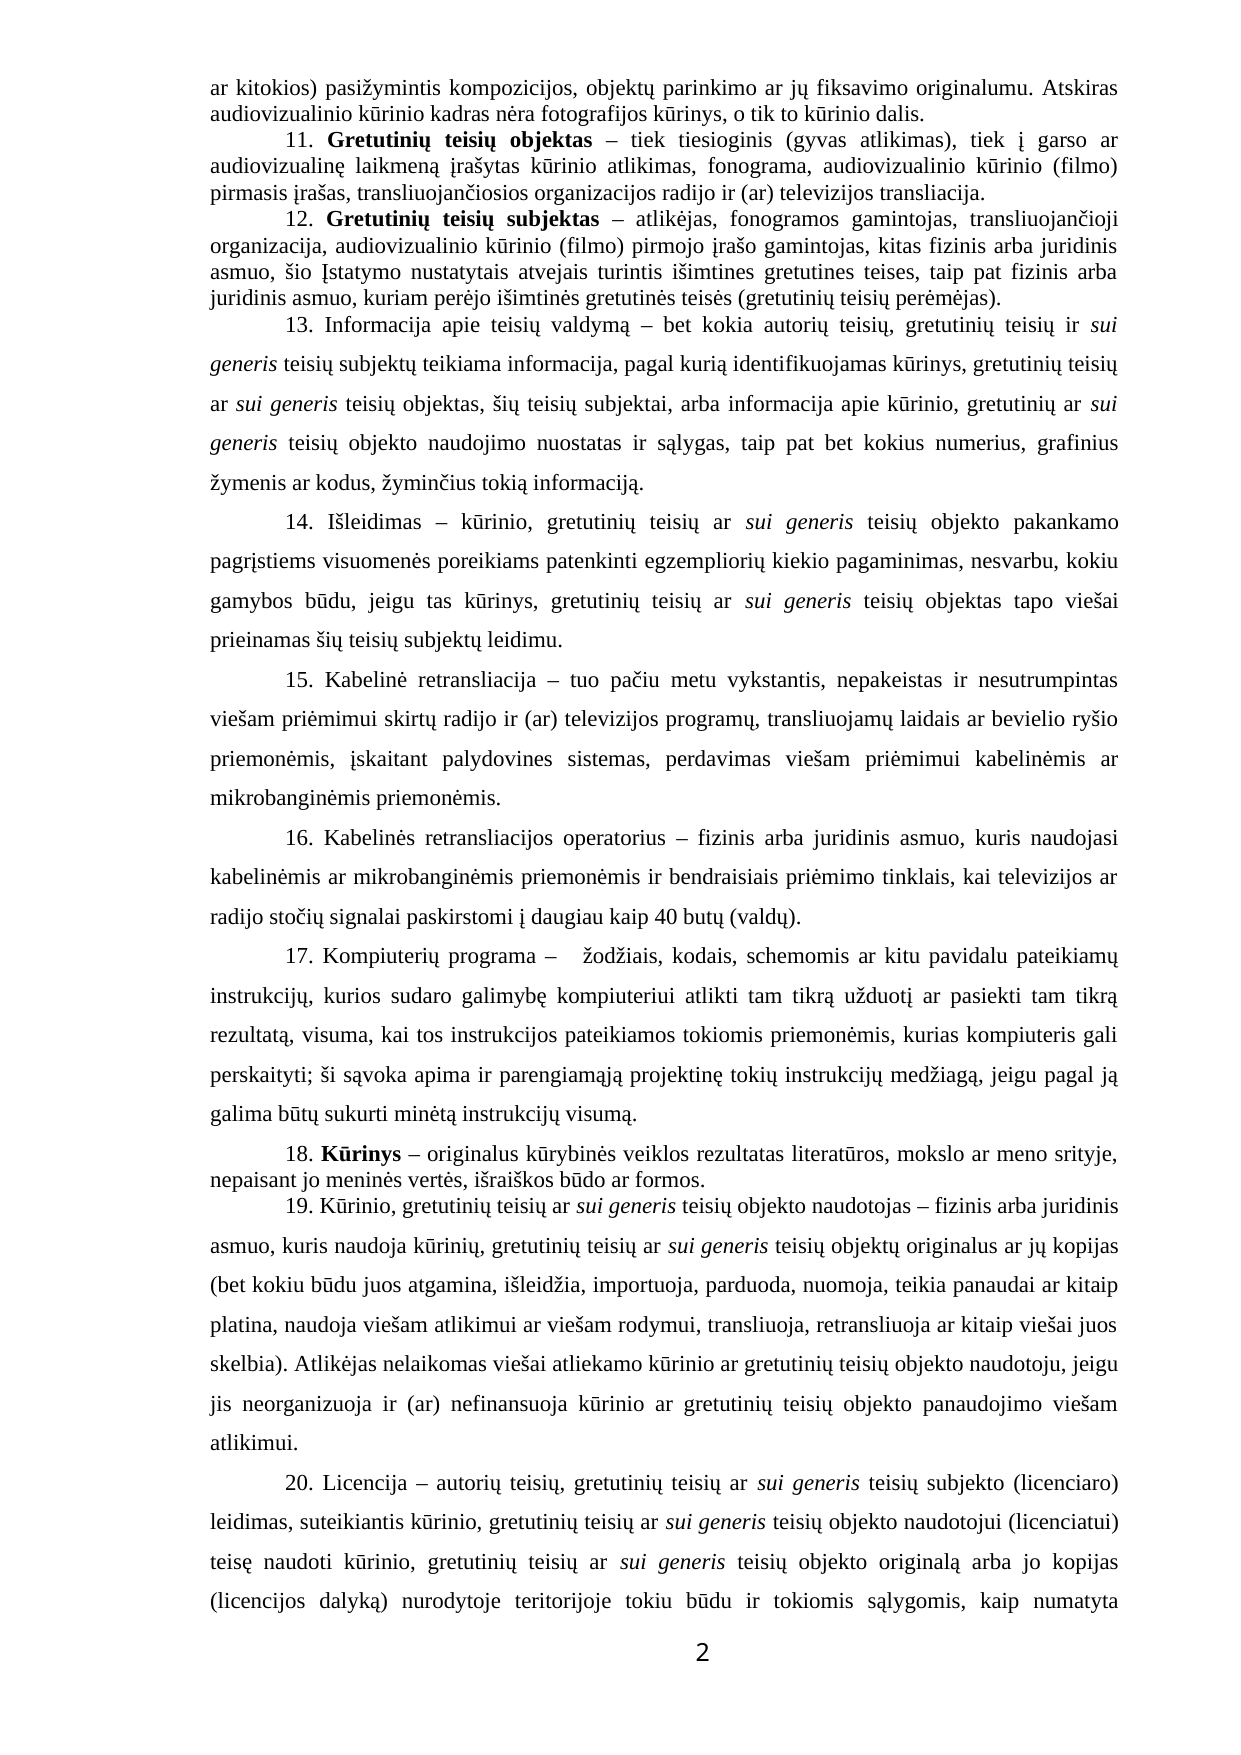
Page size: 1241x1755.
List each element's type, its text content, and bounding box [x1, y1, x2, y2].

text 19. Kūrinio, gretutinių teisių ar sui generis teisių objekto naudotojas – fizinis arba juridinis asmuo, kuris naudoja kūrinių, gretutinių teisių ar sui generis teisių objektų originalus ar jų kopijas (bet kokiu būdu juos atgamina, išleidžia, importuoja, parduoda, nuomoja, teikia panaudai ar kitaip platina, naudoja viešam atlikimui ar viešam rodymui, transliuoja, retransliuoja ar kitaip viešai juos skelbia). Atlikėjas nelaikomas viešai atliekamo kūrinio ar gretutinių teisių objekto naudotoju, jeigu jis neorganizuoja ir (ar) nefinansuoja kūrinio ar gretutinių teisių objekto panaudojimo viešam atlikimui. [210, 1192, 1119, 1456]
text 15. Kabelinė retransliacija – tuo pačiu metu vykstantis, nepakeistas ir nesutrumpintas viešam priėmimui skirtų radijo ir (ar) televizijos programų, transliuojamų laidais ar bevielio ryšio priemonėmis, įskaitant palydovines sistemas, perdavimas viešam priėmimui kabelinėmis ar mikrobanginėmis priemonėmis. [210, 666, 1119, 811]
text 16. Kabelinės retransliacijos operatorius – fizinis arba juridinis asmuo, kuris naudojasi kabelinėmis ar mikrobanginėmis priemonėmis ir bendraisiais priėmimo tinklais, kai televizijos ar radijo stočių signalai paskirstomi į daugiau kaip 40 butų (valdų). [210, 824, 1119, 929]
text 12. Gretutinių teisių subjektas – atlikėjas, fonogramos gamintojas, transliuojančioji organizacija, audiovizualinio kūrinio (filmo) pirmojo įrašo gamintojas, kitas fizinis arba juridinis asmuo, šio Įstatymo nustatytais atvejais turintis išimtines gretutines teises, taip pat fizinis arba juridinis asmuo, kuriam perėjo išimtinės gretutinės teisės (gretutinių teisių perėmėjas). [210, 205, 1119, 311]
text 20. Licencija – autorių teisių, gretutinių teisių ar sui generis teisių subjekto (licenciaro) leidimas, suteikiantis kūrinio, gretutinių teisių ar sui generis teisių objekto naudotojui (licenciatui) teisę naudoti kūrinio, gretutinių teisių ar sui generis teisių objekto originalą arba jo kopijas (licencijos dalyką) nurodytoje teritorijoje tokiu būdu ir tokiomis sąlygomis, kaip numatyta [210, 1469, 1119, 1614]
text ar kitokios) pasižymintis kompozicijos, objektų parinkimo ar jų fiksavimo originalumu. Atskiras audiovizualinio kūrinio kadras nėra fotografijos kūrinys, o tik to kūrinio dalis. [210, 73, 1119, 126]
text 13. Informacija apie teisių valdymą – bet kokia autorių teisių, gretutinių teisių ir sui generis teisių subjektų teikiama informacija, pagal kurią identifikuojamas kūrinys, gretutinių teisių ar sui generis teisių objektas, šių teisių subjektai, arba informacija apie kūrinio, gretutinių ar sui generis teisių objekto naudojimo nuostatas ir sąlygas, taip pat bet kokius numerius, grafinius žymenis ar kodus, žyminčius tokią informaciją. [210, 311, 1119, 495]
text 18. Kūrinys – originalus kūrybinės veiklos rezultatas literatūros, mokslo ar meno srityje, nepaisant jo meninės vertės, išraiškos būdo ar formos. [210, 1140, 1119, 1192]
text 11. Gretutinių teisių objektas – tiek tiesioginis (gyvas atlikimas), tiek į garso ar audiovizualinę laikmeną įrašytas kūrinio atlikimas, fonograma, audiovizualinio kūrinio (filmo) pirmasis įrašas, transliuojančiosios organizacijos radijo ir (ar) televizijos transliacija. [210, 126, 1119, 205]
text 14. Išleidimas – kūrinio, gretutinių teisių ar sui generis teisių objekto pakankamo pagrįstiems visuomenės poreikiams patenkinti egzempliorių kiekio pagaminimas, nesvarbu, kokiu gamybos būdu, jeigu tas kūrinys, gretutinių teisių ar sui generis teisių objektas tapo viešai prieinamas šių teisių subjektų leidimu. [210, 508, 1119, 653]
text 17. Kompiuterių programa – žodžiais, kodais, schemomis ar kitu pavidalu pateikiamų instrukcijų, kurios sudaro galimybę kompiuteriui atlikti tam tikrą užduotį ar pasiekti tam tikrą rezultatą, visuma, kai tos instrukcijos pateikiamos tokiomis priemonėmis, kurias kompiuteris gali perskaityti; ši sąvoka apima ir parengiamąją projektinę tokių instrukcijų medžiagą, jeigu pagal ją galima būtų sukurti minėtą instrukcijų visumą. [210, 942, 1119, 1127]
